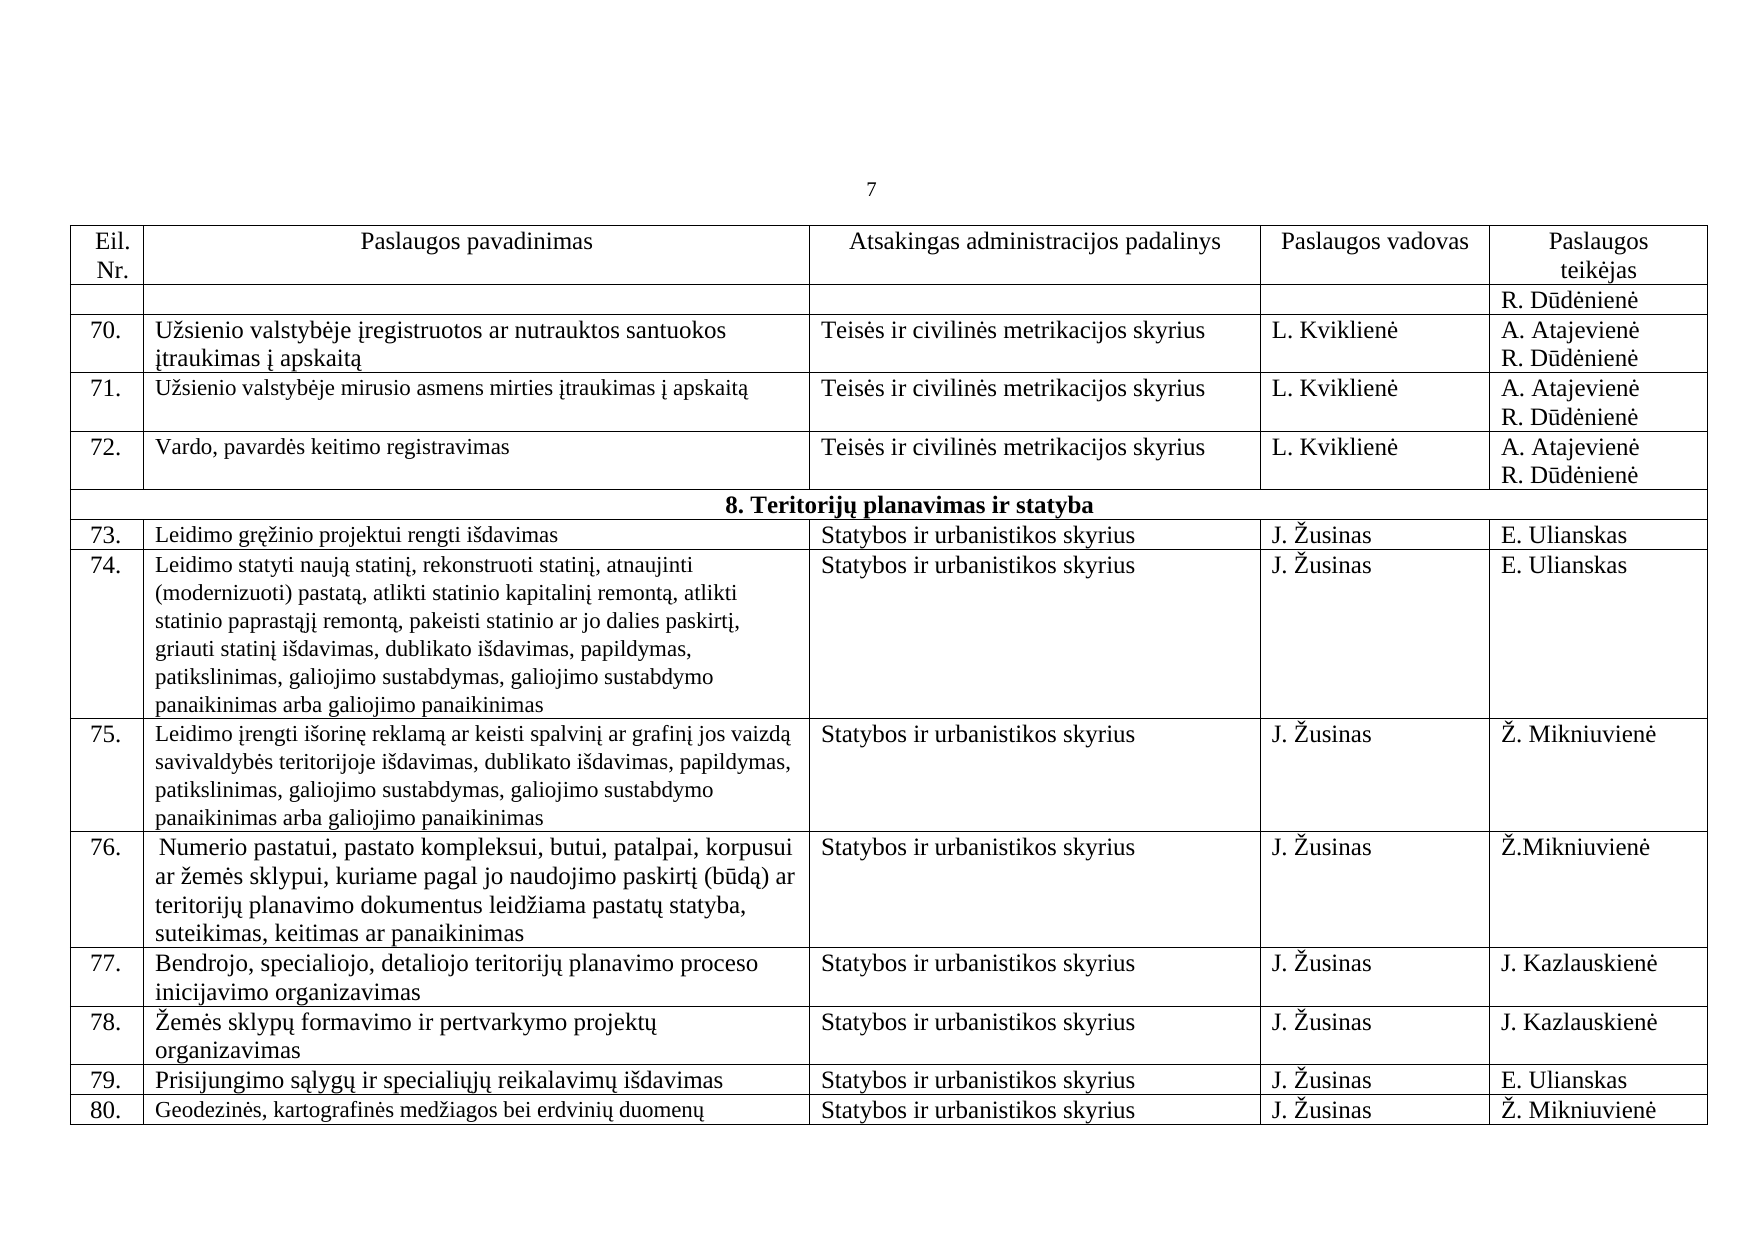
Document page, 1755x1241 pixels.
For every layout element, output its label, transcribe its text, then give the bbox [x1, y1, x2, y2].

table_header Paslaugos pavadinimas [144, 226, 809, 284]
table_header Paslaugos teikėjas [1490, 226, 1707, 284]
table_cell Teisės ir civilinės metrikacijos skyrius [810, 373, 1260, 431]
table_cell [1261, 285, 1489, 314]
table_cell Ž. Mikniuvienė [1490, 1095, 1707, 1124]
table_cell J. Žusinas [1261, 719, 1489, 831]
table_cell 8. Teritorijų planavimas ir statyba [71, 490, 1707, 519]
table_cell L. Kviklienė [1261, 432, 1489, 489]
table_cell A. Atajevienė R. Dūdėnienė [1490, 315, 1707, 372]
table_cell R. Dūdėnienė [1490, 285, 1707, 314]
table_cell 80. [71, 1095, 143, 1124]
table_cell Teisės ir civilinės metrikacijos skyrius [810, 315, 1260, 372]
table_cell J. Kazlauskienė [1490, 948, 1707, 1006]
table_cell Statybos ir urbanistikos skyrius [810, 719, 1260, 831]
table_cell [810, 285, 1260, 314]
table_cell Vardo, pavardės keitimo registravimas [144, 432, 809, 489]
table_cell J. Žusinas [1261, 1095, 1489, 1124]
table_cell E. Ulianskas [1490, 550, 1707, 718]
table_cell J. Žusinas [1261, 550, 1489, 718]
table_cell Leidimo įrengti išorinę reklamą ar keisti spalvinį ar grafinį jos vaizdą savivaldybės teritorijoje išdavimas, dublikato išdavimas, papildymas, patikslinimas, galiojimo sustabdymas, galiojimo sustabdymo panaikinimas arba galiojimo panaikinimas [144, 719, 809, 831]
table_cell 72. [71, 432, 143, 489]
table_cell E. Ulianskas [1490, 1065, 1707, 1094]
table_cell 78. [71, 1007, 143, 1064]
table_cell J. Žusinas [1261, 1007, 1489, 1064]
table_cell Statybos ir urbanistikos skyrius [810, 1007, 1260, 1064]
table_cell Ž.Mikniuvienė [1490, 832, 1707, 947]
table_cell 70. [71, 315, 143, 372]
table_cell Leidimo gręžinio projektui rengti išdavimas [144, 520, 809, 549]
table_cell Užsienio valstybėje mirusio asmens mirties įtraukimas į apskaitą [144, 373, 809, 431]
table_cell 74. [71, 550, 143, 718]
table_cell Statybos ir urbanistikos skyrius [810, 948, 1260, 1006]
table_cell E. Ulianskas [1490, 520, 1707, 549]
table_cell Statybos ir urbanistikos skyrius [810, 1095, 1260, 1124]
table_header Atsakingas administracijos padalinys [810, 226, 1260, 284]
table_cell Numerio pastatui, pastato kompleksui, butui, patalpai, korpusui ar žemės sklypui, kuriame pagal jo naudojimo paskirtį (būdą) ar teritorijų planavimo dokumentus leidžiama pastatų statyba, suteikimas, keitimas ar panaikinimas [144, 832, 809, 947]
table_cell L. Kviklienė [1261, 373, 1489, 431]
table_cell 79. [71, 1065, 143, 1094]
table_cell J. Žusinas [1261, 1065, 1489, 1094]
table_cell Leidimo statyti naują statinį, rekonstruoti statinį, atnaujinti (modernizuoti) pastatą, atlikti statinio kapitalinį remontą, atlikti statinio paprastąjį remontą, pakeisti statinio ar jo dalies paskirtį, griauti statinį išdavimas, dublikato išdavimas, papildymas, patikslinimas, galiojimo sustabdymas, galiojimo sustabdymo panaikinimas arba galiojimo panaikinimas [144, 550, 809, 718]
table_cell 76. [71, 832, 143, 947]
table_cell Geodezinės, kartografinės medžiagos bei erdvinių duomenų [144, 1095, 809, 1124]
table_cell [71, 285, 143, 314]
table_cell Statybos ir urbanistikos skyrius [810, 1065, 1260, 1094]
table_cell L. Kviklienė [1261, 315, 1489, 372]
table_cell Prisijungimo sąlygų ir specialiųjų reikalavimų išdavimas [144, 1065, 809, 1094]
table_cell Teisės ir civilinės metrikacijos skyrius [810, 432, 1260, 489]
table_cell Statybos ir urbanistikos skyrius [810, 520, 1260, 549]
table_cell Statybos ir urbanistikos skyrius [810, 550, 1260, 718]
table_cell 73. [71, 520, 143, 549]
table_cell Užsienio valstybėje įregistruotos ar nutrauktos santuokos įtraukimas į apskaitą [144, 315, 809, 372]
table_cell J. Žusinas [1261, 832, 1489, 947]
table_cell [144, 285, 809, 314]
table_cell Bendrojo, specialiojo, detaliojo teritorijų planavimo proceso inicijavimo organizavimas [144, 948, 809, 1006]
table_cell A. Atajevienė R. Dūdėnienė [1490, 373, 1707, 431]
table_header Paslaugos vadovas [1261, 226, 1489, 284]
table_cell A. Atajevienė R. Dūdėnienė [1490, 432, 1707, 489]
table_cell J. Kazlauskienė [1490, 1007, 1707, 1064]
table_cell J. Žusinas [1261, 520, 1489, 549]
table_cell 75. [71, 719, 143, 831]
table_cell 71. [71, 373, 143, 431]
table_cell J. Žusinas [1261, 948, 1489, 1006]
table_cell Ž. Mikniuvienė [1490, 719, 1707, 831]
table_header Eil. Nr. [71, 226, 143, 284]
table_cell Statybos ir urbanistikos skyrius [810, 832, 1260, 947]
table_cell 77. [71, 948, 143, 1006]
table_cell Žemės sklypų formavimo ir pertvarkymo projektų organizavimas [144, 1007, 809, 1064]
